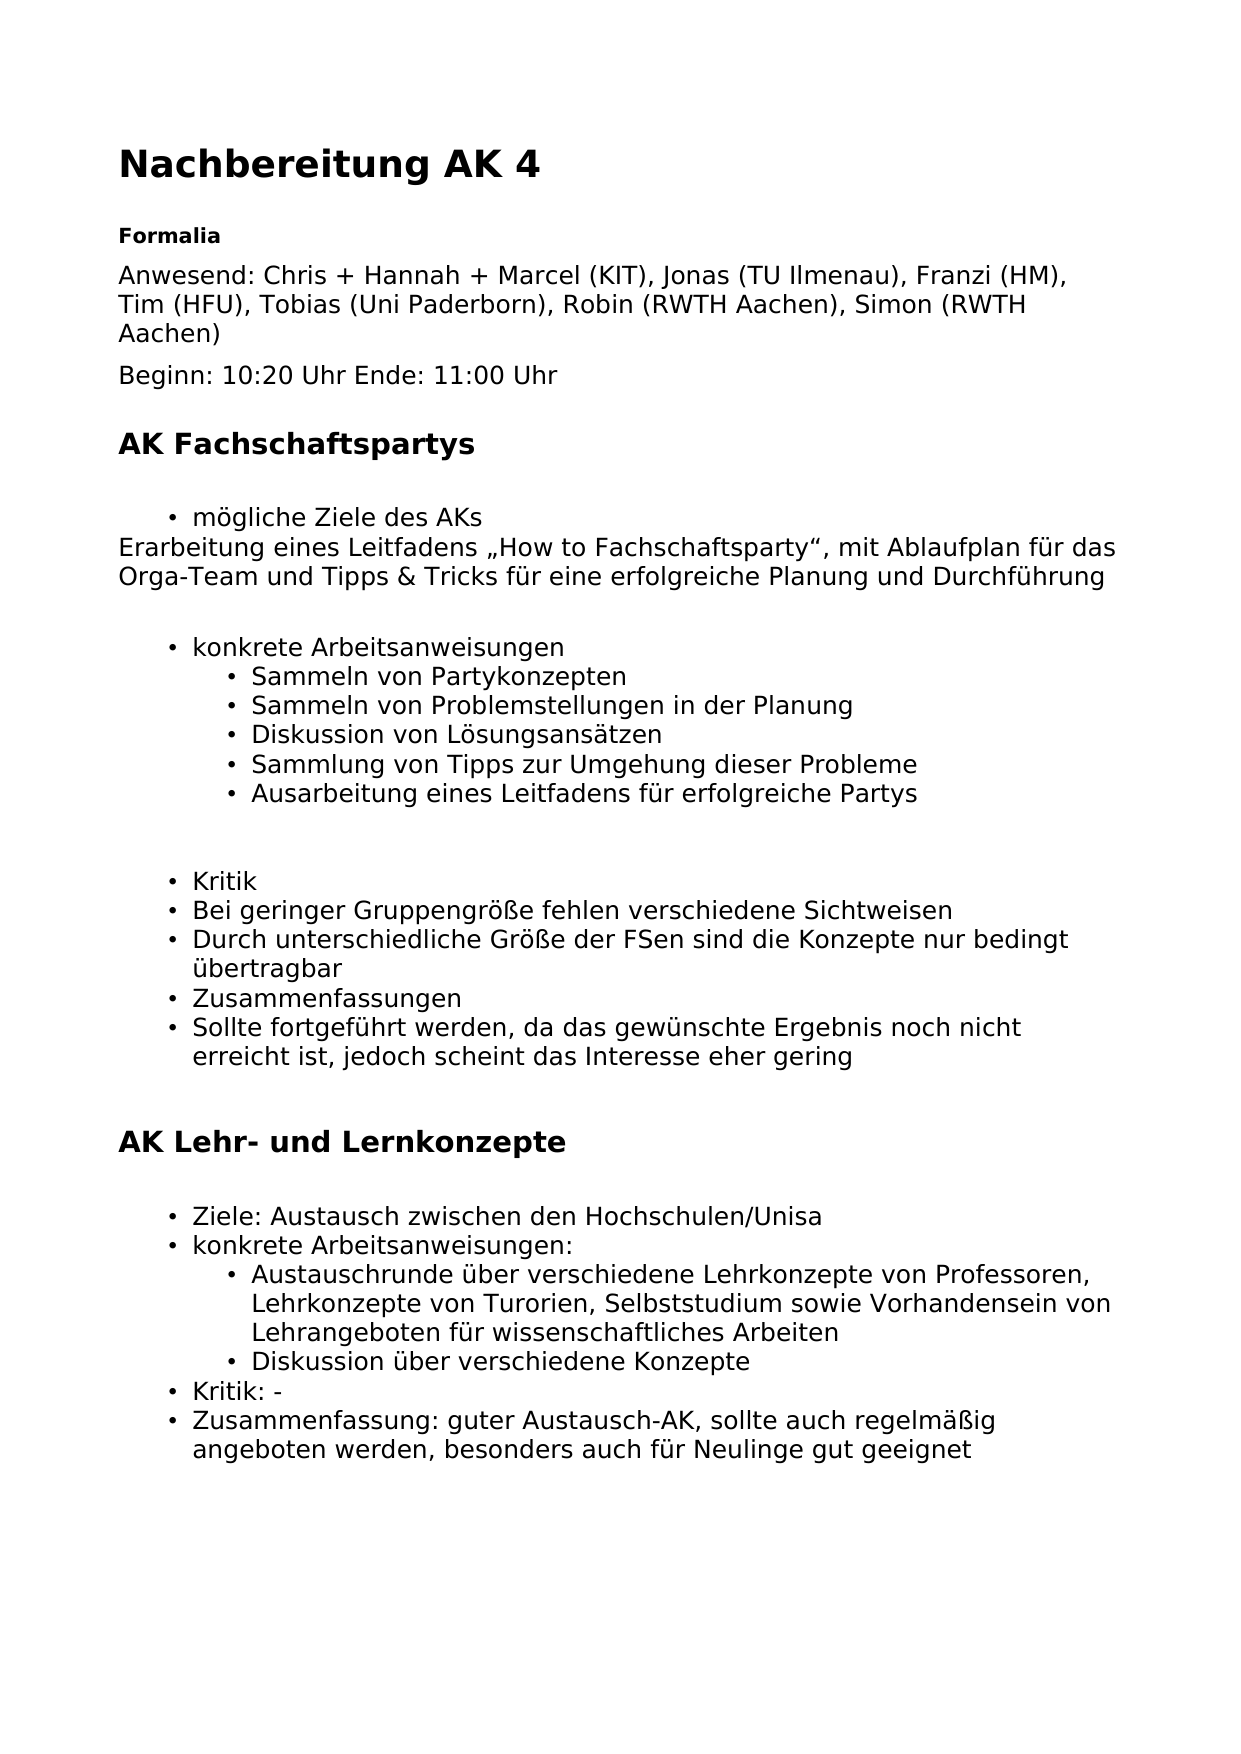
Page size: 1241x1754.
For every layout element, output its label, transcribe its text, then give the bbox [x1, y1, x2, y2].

list konkrete Arbeitsanweisungen: [177, 1231, 1122, 1260]
subtitle Formalia [118, 224, 1122, 248]
list Sammeln von Partykonzepten [236, 662, 1122, 691]
text Anwesend: Chris + Hannah + Marcel (KIT), Jonas (TU Ilmenau), Franzi (HM), Tim (HFU), Tobias (Uni Paderborn), Robin (RWTH Aachen), Simon (RWTH Aachen) [118, 261, 1122, 348]
list Kritik: - [177, 1377, 1122, 1406]
list mögliche Ziele des AKs [177, 504, 1122, 533]
list Zusammenfassungen [177, 984, 1122, 1013]
list Zusammenfassung: guter Austausch-AK, sollte auch regelmäßig angeboten werden, besonders auch für Neulinge gut geeignet [177, 1406, 1122, 1464]
list Diskussion über verschiedene Konzepte [236, 1347, 1122, 1377]
list Sammeln von Problemstellungen in der Planung [236, 691, 1122, 721]
text Erarbeitung eines Leitfadens „How to Fachschaftsparty“, mit Ablaufplan für das Orga-Team und Tipps & Tricks für eine erfolgreiche Planung und Durchführung [118, 533, 1122, 591]
list Bei geringer Gruppengröße fehlen verschiedene Sichtweisen [177, 896, 1122, 925]
subtitle AK Lehr- und Lernkonzepte [118, 1126, 1122, 1160]
list Ziele: Austausch zwischen den Hochschulen/Unisa [177, 1202, 1122, 1231]
list Kritik [177, 867, 1122, 896]
list Sollte fortgeführt werden, da das gewünschte Ergebnis noch nicht erreicht ist, jedoch scheint das Interesse eher gering [177, 1013, 1122, 1071]
list Ausarbeitung eines Leitfadens für erfolgreiche Partys [236, 779, 1122, 808]
subtitle AK Fachschaftspartys [118, 428, 1122, 462]
list Diskussion von Lösungsansätzen [236, 721, 1122, 750]
list Sammlung von Tipps zur Umgehung dieser Probleme [236, 750, 1122, 779]
subtitle Nachbereitung AK 4 [118, 143, 1122, 187]
list konkrete Arbeitsanweisungen [177, 633, 1122, 662]
list Austauschrunde über verschiedene Lehrkonzepte von Professoren, Lehrkonzepte von Turorien, Selbststudium sowie Vorhandensein von Lehrangeboten für wissenschaftliches Arbeiten [236, 1260, 1122, 1347]
text Beginn: 10:20 Uhr Ende: 11:00 Uhr [118, 361, 1122, 390]
list Durch unterschiedliche Größe der FSen sind die Konzepte nur bedingt übertragbar [177, 925, 1122, 984]
